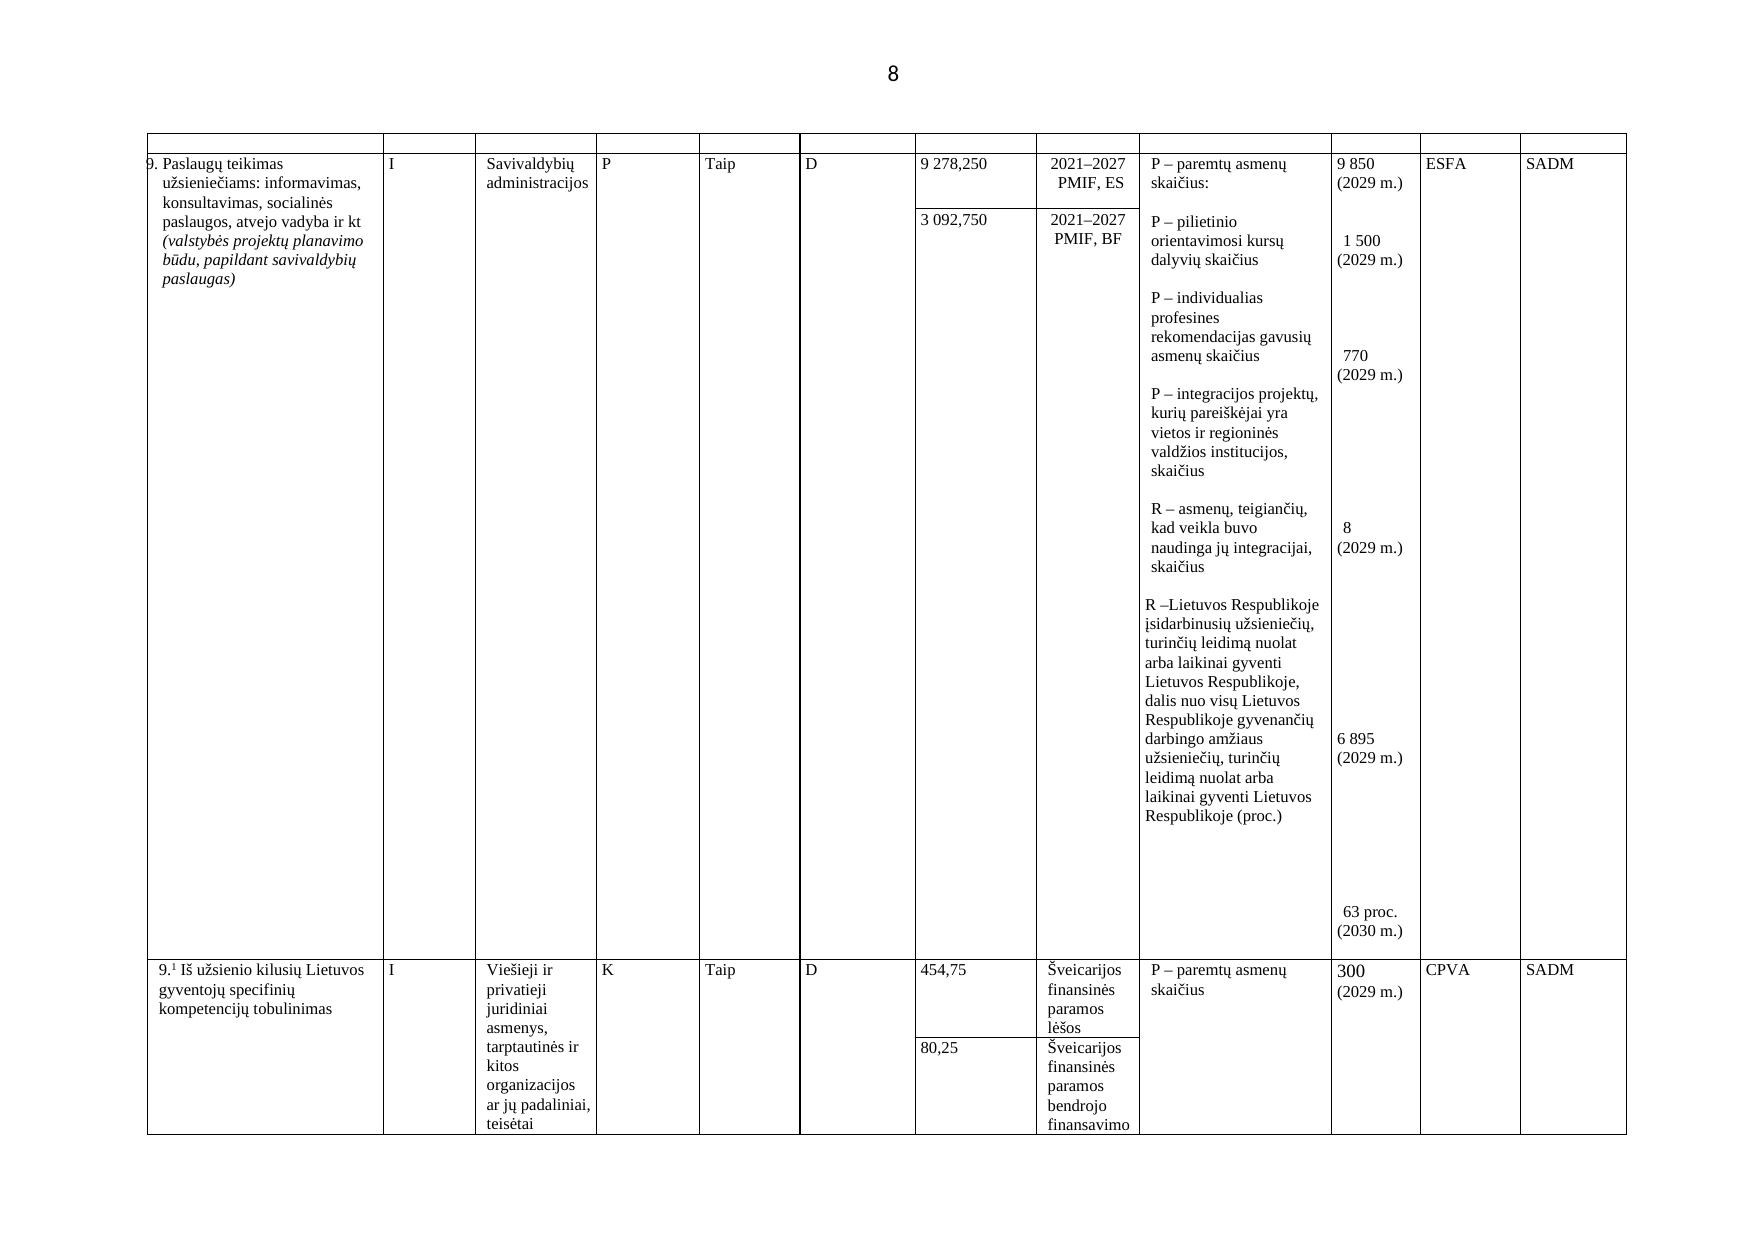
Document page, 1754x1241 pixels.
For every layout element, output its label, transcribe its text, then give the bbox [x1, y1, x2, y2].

table_cell Šveicarijos finansinės paramos bendrojo finansavimo [1037, 1038, 1139, 1134]
table_cell Šveicarijos finansinės paramos lėšos [1037, 960, 1139, 1037]
table_cell K [597, 960, 699, 1134]
table_cell Taip [700, 960, 799, 1134]
table_cell [597, 134, 699, 153]
table_cell [1521, 134, 1626, 153]
table_cell 80,25 [916, 1038, 1036, 1134]
table_cell CPVA [1421, 960, 1520, 1134]
table_cell 9. Paslaugų teikimas užsieniečiams: informavimas, konsultavimas, socialinės paslaugos, atvejo vadyba ir kt (valstybės projektų planavimo būdu, papildant savivaldybių paslaugas) [148, 154, 383, 959]
table_cell I [384, 960, 475, 1134]
table_cell I [384, 154, 475, 959]
table_cell 454,75 [916, 960, 1036, 1037]
table_cell 2021–2027 PMIF, ES [1037, 154, 1139, 208]
table_cell SADM [1521, 960, 1626, 1134]
table_cell SADM [1521, 154, 1626, 959]
table_cell 3 092,750 [916, 209, 1036, 959]
table_cell D [801, 960, 915, 1134]
table_cell [1421, 134, 1520, 153]
table_cell D [801, 154, 915, 959]
table_cell [801, 134, 915, 153]
table_cell P [597, 154, 699, 959]
table_cell [916, 134, 1036, 153]
table_cell P – paremtų asmenų skaičius: P – pilietinio orientavimosi kursų dalyvių skaičius P – individualias profesines rekomendacijas gavusių asmenų skaičius P – integracijos projektų, kurių pareiškėjai yra vietos ir regioninės valdžios institucijos, skaičius R – asmenų, teigiančių, kad veikla buvo naudinga jų integracijai, skaičius R –Lietuvos Respublikoje įsidarbinusių užsieniečių, turinčių leidimą nuolat arba laikinai gyventi Lietuvos Respublikoje, dalis nuo visų Lietuvos Respublikoje gyvenančių darbingo amžiaus užsieniečių, turinčių leidimą nuolat arba laikinai gyventi Lietuvos Respublikoje (proc.) [1140, 154, 1331, 959]
table_cell Savivaldybių administracijos [476, 154, 596, 959]
table_cell Taip [700, 154, 799, 959]
table_cell Viešieji ir privatieji juridiniai asmenys, tarptautinės ir kitos organizacijos ar jų padaliniai, teisėtai [476, 960, 596, 1134]
table_cell [700, 134, 799, 153]
table_cell [384, 134, 475, 153]
table_cell [1332, 134, 1420, 153]
table_cell 2021–2027 PMIF, BF [1037, 209, 1139, 959]
table_cell 300 (2029 m.) [1332, 960, 1420, 1134]
table_cell P – paremtų asmenų skaičius [1140, 960, 1331, 1134]
table_cell 9.1 Iš užsienio kilusių Lietuvos gyventojų specifinių kompetencijų tobulinimas [148, 960, 383, 1134]
table_cell 9 850 (2029 m.) 1 500 (2029 m.) 770 (2029 m.) 8 (2029 m.) 6 895 (2029 m.) 63 proc. (2030 m.) [1332, 154, 1420, 959]
table_cell [1037, 134, 1139, 153]
table_cell 9 278,250 [916, 154, 1036, 208]
table_cell ESFA [1421, 154, 1520, 959]
